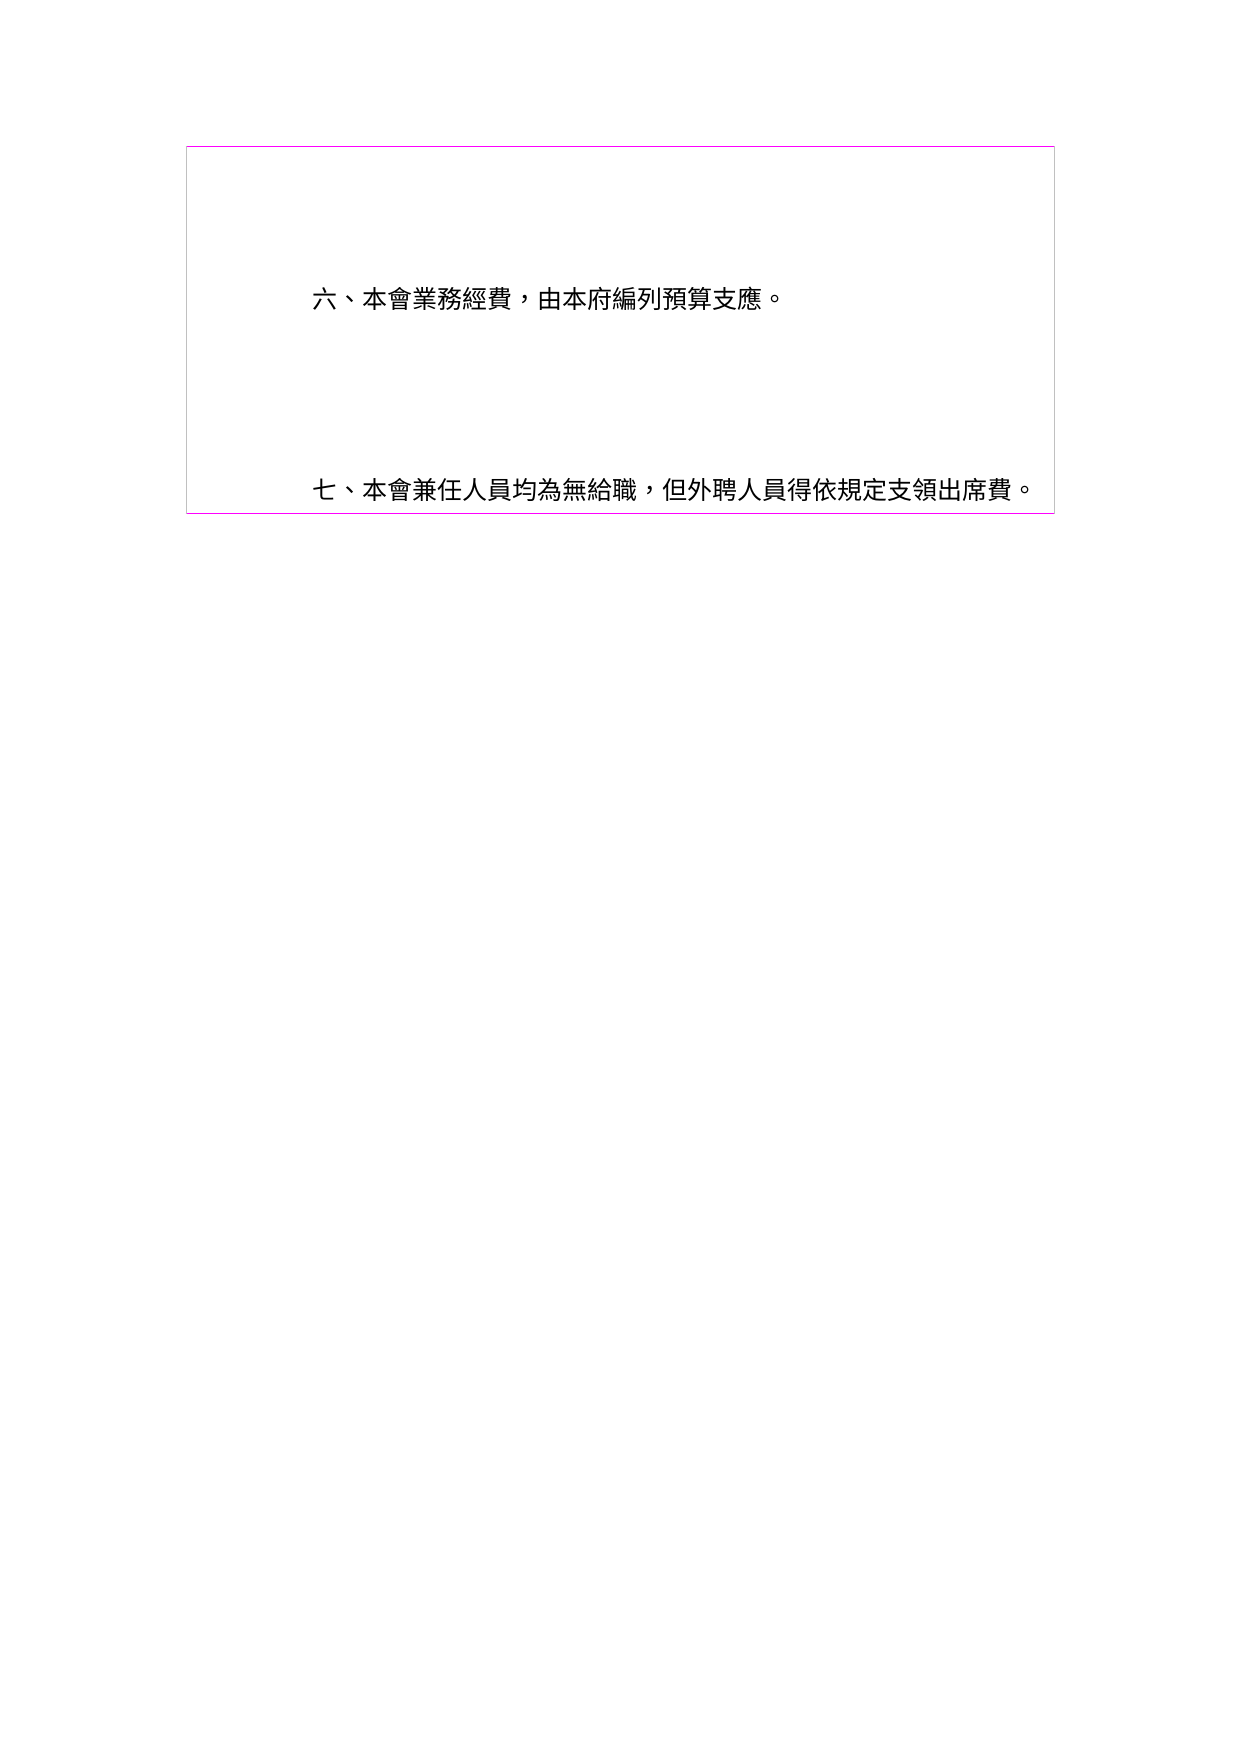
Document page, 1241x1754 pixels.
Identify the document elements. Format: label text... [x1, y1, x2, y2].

table_cell 六、本會業務經費，由本府編列預算支應。 七、本會兼任人員均為無給職，但外聘人員得依規定支領出席費。 [307, 147, 1054, 512]
table_cell [187, 147, 307, 512]
